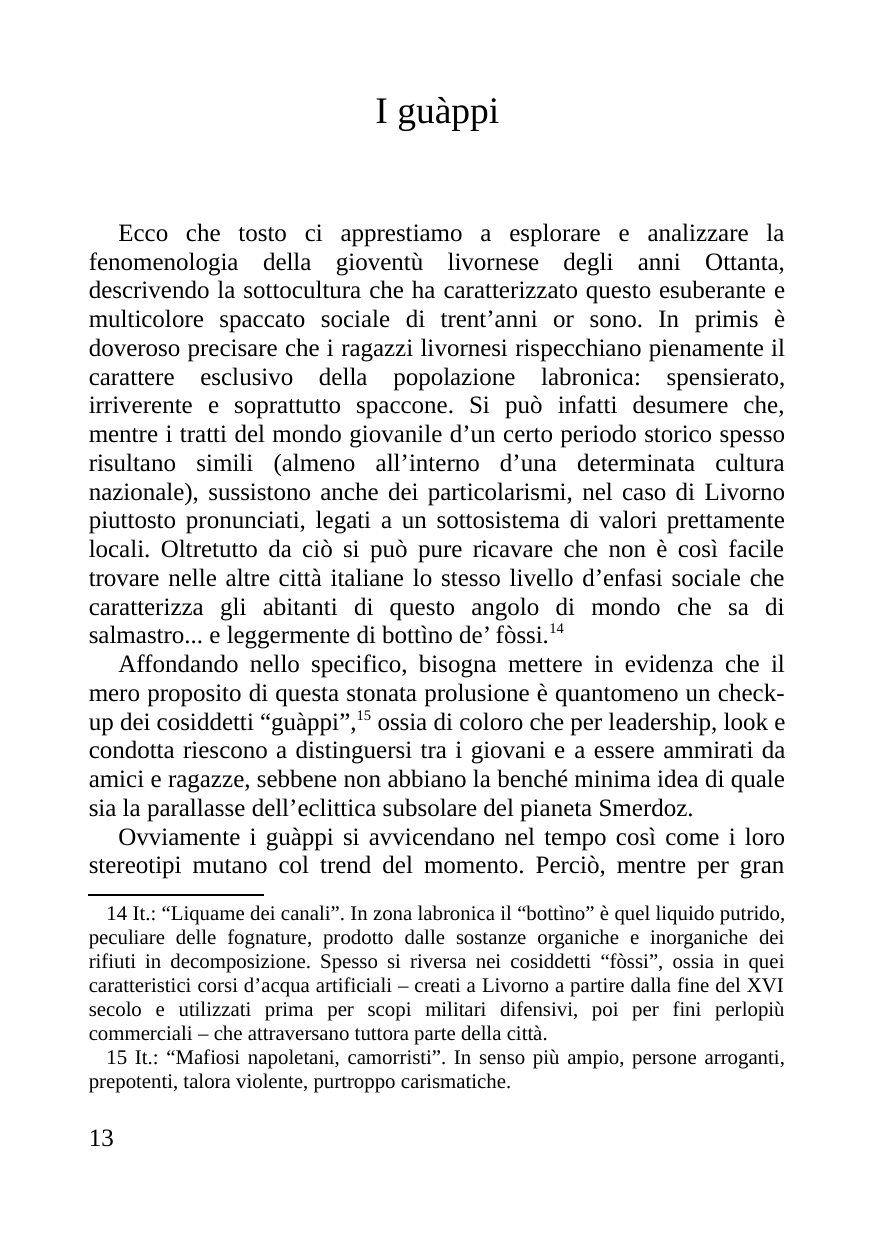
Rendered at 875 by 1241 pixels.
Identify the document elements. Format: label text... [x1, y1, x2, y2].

text Affondando nello specifico, bisogna mettere in evidenza che il mero proposito di questa stonata prolusione è quantomeno un check-up dei cosiddetti “guàppi”, ossia di coloro che per leadership, look e condotta riescono a distinguersi tra i giovani e a essere ammirati da amici e ragazze, sebbene non abbiano la benché minima idea di quale sia la parallasse dell’eclittica subsolare del pianeta Smerdoz. [88, 649, 786, 822]
text It.: “Liquame dei canali”. In zona labronica il “bottìno” è quel liquido putrido, peculiare delle fognature, prodotto dalle sostanze organiche e inorganiche dei rifiuti in decomposizione. Spesso si riversa nei cosiddetti “fòssi”, ossia in quei caratteristici corsi d’acqua artificiali – creati a Livorno a partire dalla fine del XVI secolo e utilizzati prima per scopi militari difensivi, poi per fini perlopiù commerciali – che attraversano tuttora parte della città. [88, 901, 786, 1045]
text It.: “Mafiosi napoletani, camorristi”. In senso più ampio, persone arroganti, prepotenti, talora violente, purtroppo carismatiche. [88, 1045, 786, 1093]
text Ovviamente i guàppi si avvicendano nel tempo così come i loro stereotipi mutano col trend del momento. Perciò, mentre per gran [88, 822, 786, 879]
subtitle I guàppi [88, 88, 786, 132]
text Ecco che tosto ci apprestiamo a esplorare e analizzare la fenomenologia della gioventù livornese degli anni Ottanta, descrivendo la sottocultura che ha caratterizzato questo esuberante e multicolore spaccato sociale di trent’anni or sono. In primis è doveroso precisare che i ragazzi livornesi rispecchiano pienamente il carattere esclusivo della popolazione labronica: spensierato, irriverente e soprattutto spaccone. Si può infatti desumere che, mentre i tratti del mondo giovanile d’un certo periodo storico spesso risultano simili (almeno all’interno d’una determinata cultura nazionale), sussistono anche dei particolarismi, nel caso di Livorno piuttosto pronunciati, legati a un sottosistema di valori prettamente locali. Oltretutto da ciò si può pure ricavare che non è così facile trovare nelle altre città italiane lo stesso livello d’enfasi sociale che caratterizza gli abitanti di questo angolo di mondo che sa di salmastro... e leggermente di bottìno de’ fòssi. [88, 218, 786, 649]
